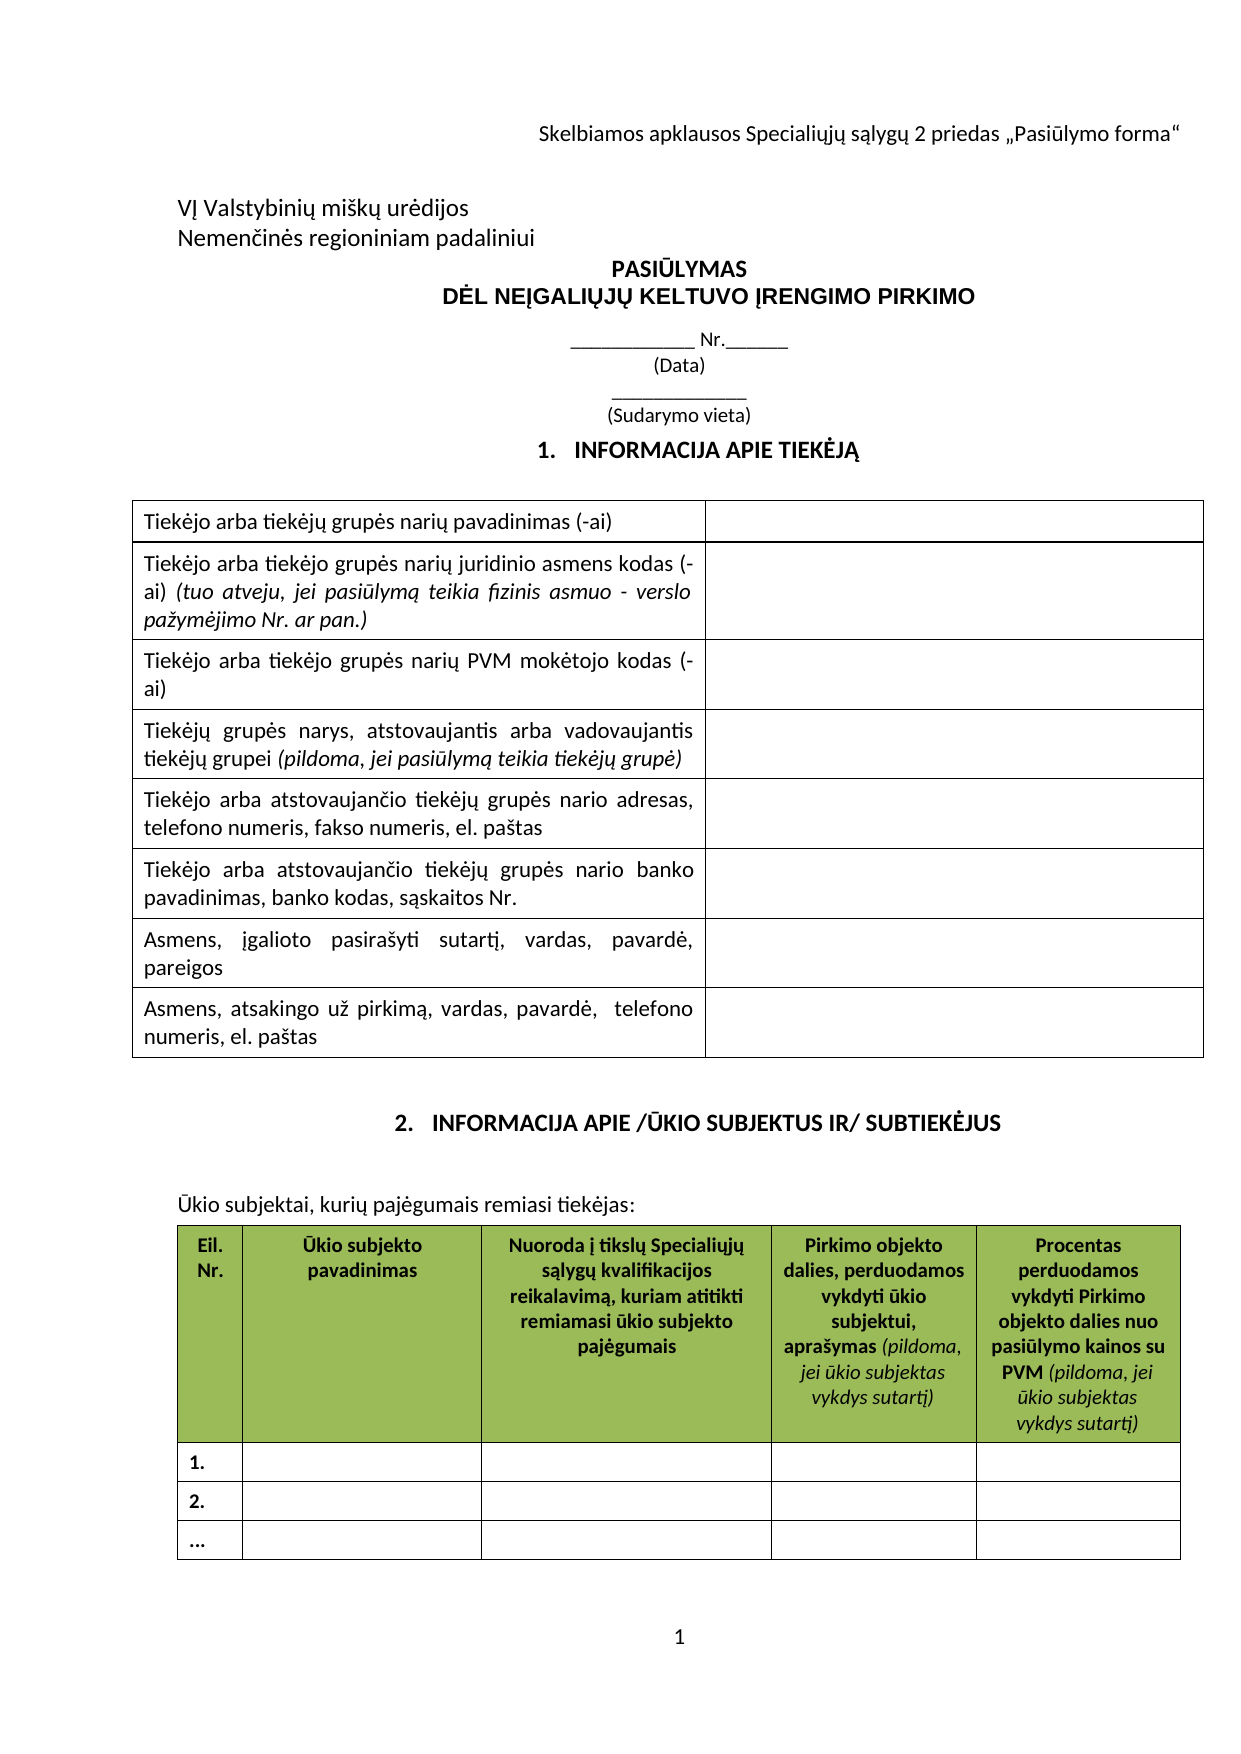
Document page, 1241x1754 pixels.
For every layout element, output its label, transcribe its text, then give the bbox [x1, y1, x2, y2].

table_header Nuoroda į tikslų Specialiųjų sąlygų kvalifikacijos reikalavimą, kuriam atitikti remiamasi ūkio subjekto pajėgumais [482, 1226, 771, 1442]
table_cell [706, 849, 1203, 917]
table_header Eil. Nr. [178, 1226, 242, 1442]
text PASIŪLYMAS [177, 253, 1181, 283]
text Nemenčinės regioniniam padaliniui [177, 222, 1181, 253]
table_cell Tiekėjo arba tiekėjo grupės narių juridinio asmens kodas (-ai) (tuo atveju, jei pasiūlymą teikia fizinis asmuo - verslo pažymėjimo Nr. ar pan.) [133, 543, 705, 639]
table_cell Tiekėjo arba atstovaujančio tiekėjų grupės nario banko pavadinimas, banko kodas, sąskaitos Nr. [133, 849, 705, 917]
table_cell [482, 1521, 771, 1558]
table_cell [977, 1521, 1180, 1558]
table_header Pirkimo objekto dalies, perduodamos vykdyti ūkio subjektui, aprašymas (pildoma, jei ūkio subjektas vykdys sutartį) [772, 1226, 976, 1442]
table_cell Tiekėjo arba atstovaujančio tiekėjų grupės nario adresas, telefono numeris, fakso numeris, el. paštas [133, 779, 705, 848]
text (Data) [177, 352, 1181, 377]
table_cell [706, 779, 1203, 848]
table_header Procentas perduodamos vykdyti Pirkimo objekto dalies nuo pasiūlymo kainos su PVM (pildoma, jei ūkio subjektas vykdys sutartį) [977, 1226, 1180, 1442]
table_cell [706, 543, 1203, 639]
table_cell [243, 1482, 481, 1519]
text ____________ Nr.______ [177, 326, 1181, 352]
table_cell Asmens, įgalioto pasirašyti sutartį, vardas, pavardė, pareigos [133, 919, 705, 987]
table_cell [772, 1482, 976, 1519]
table_cell [706, 710, 1203, 778]
table_cell [772, 1521, 976, 1558]
table_header Ūkio subjekto pavadinimas [243, 1226, 481, 1442]
table_cell [977, 1443, 1180, 1481]
table_cell 1. [178, 1443, 242, 1481]
table_cell 2. [178, 1482, 242, 1519]
table_cell [706, 988, 1203, 1057]
table_cell [772, 1443, 976, 1481]
table_cell [243, 1521, 481, 1558]
table_cell [482, 1443, 771, 1481]
text VĮ Valstybinių miškų urėdijos [177, 192, 1181, 222]
text Ūkio subjektai, kurių pajėgumais remiasi tiekėjas: [177, 1190, 1181, 1218]
table_cell Tiekėjo arba tiekėjo grupės narių PVM mokėtojo kodas (-ai) [133, 640, 705, 709]
table_header Tiekėjo arba tiekėjų grupės narių pavadinimas (-ai) [133, 501, 705, 541]
table_cell [977, 1482, 1180, 1519]
list INFORMACIJA APIE TIEKĖJĄ [215, 434, 1181, 465]
table_cell Asmens, atsakingo už pirkimą, vardas, pavardė, telefono numeris, el. paštas [133, 988, 705, 1057]
table_cell ... [178, 1521, 242, 1558]
text DĖL NEĮGALIŲJŲ KELTUVO ĮRENGIMO PIRKIMO [177, 283, 1181, 309]
table_header [706, 501, 1203, 541]
list INFORMACIJA APIE /ŪKIO SUBJEKTUS IR/ SUBTIEKĖJUS [215, 1107, 1181, 1137]
table_cell [482, 1482, 771, 1519]
table_cell Tiekėjų grupės narys, atstovaujantis arba vadovaujantis tiekėjų grupei (pildoma, jei pasiūlymą teikia tiekėjų grupė) [133, 710, 705, 778]
table_cell [706, 919, 1203, 987]
text _____________ [177, 377, 1181, 403]
text (Sudarymo vieta) [177, 403, 1181, 428]
table_cell [243, 1443, 481, 1481]
table_cell [706, 640, 1203, 709]
